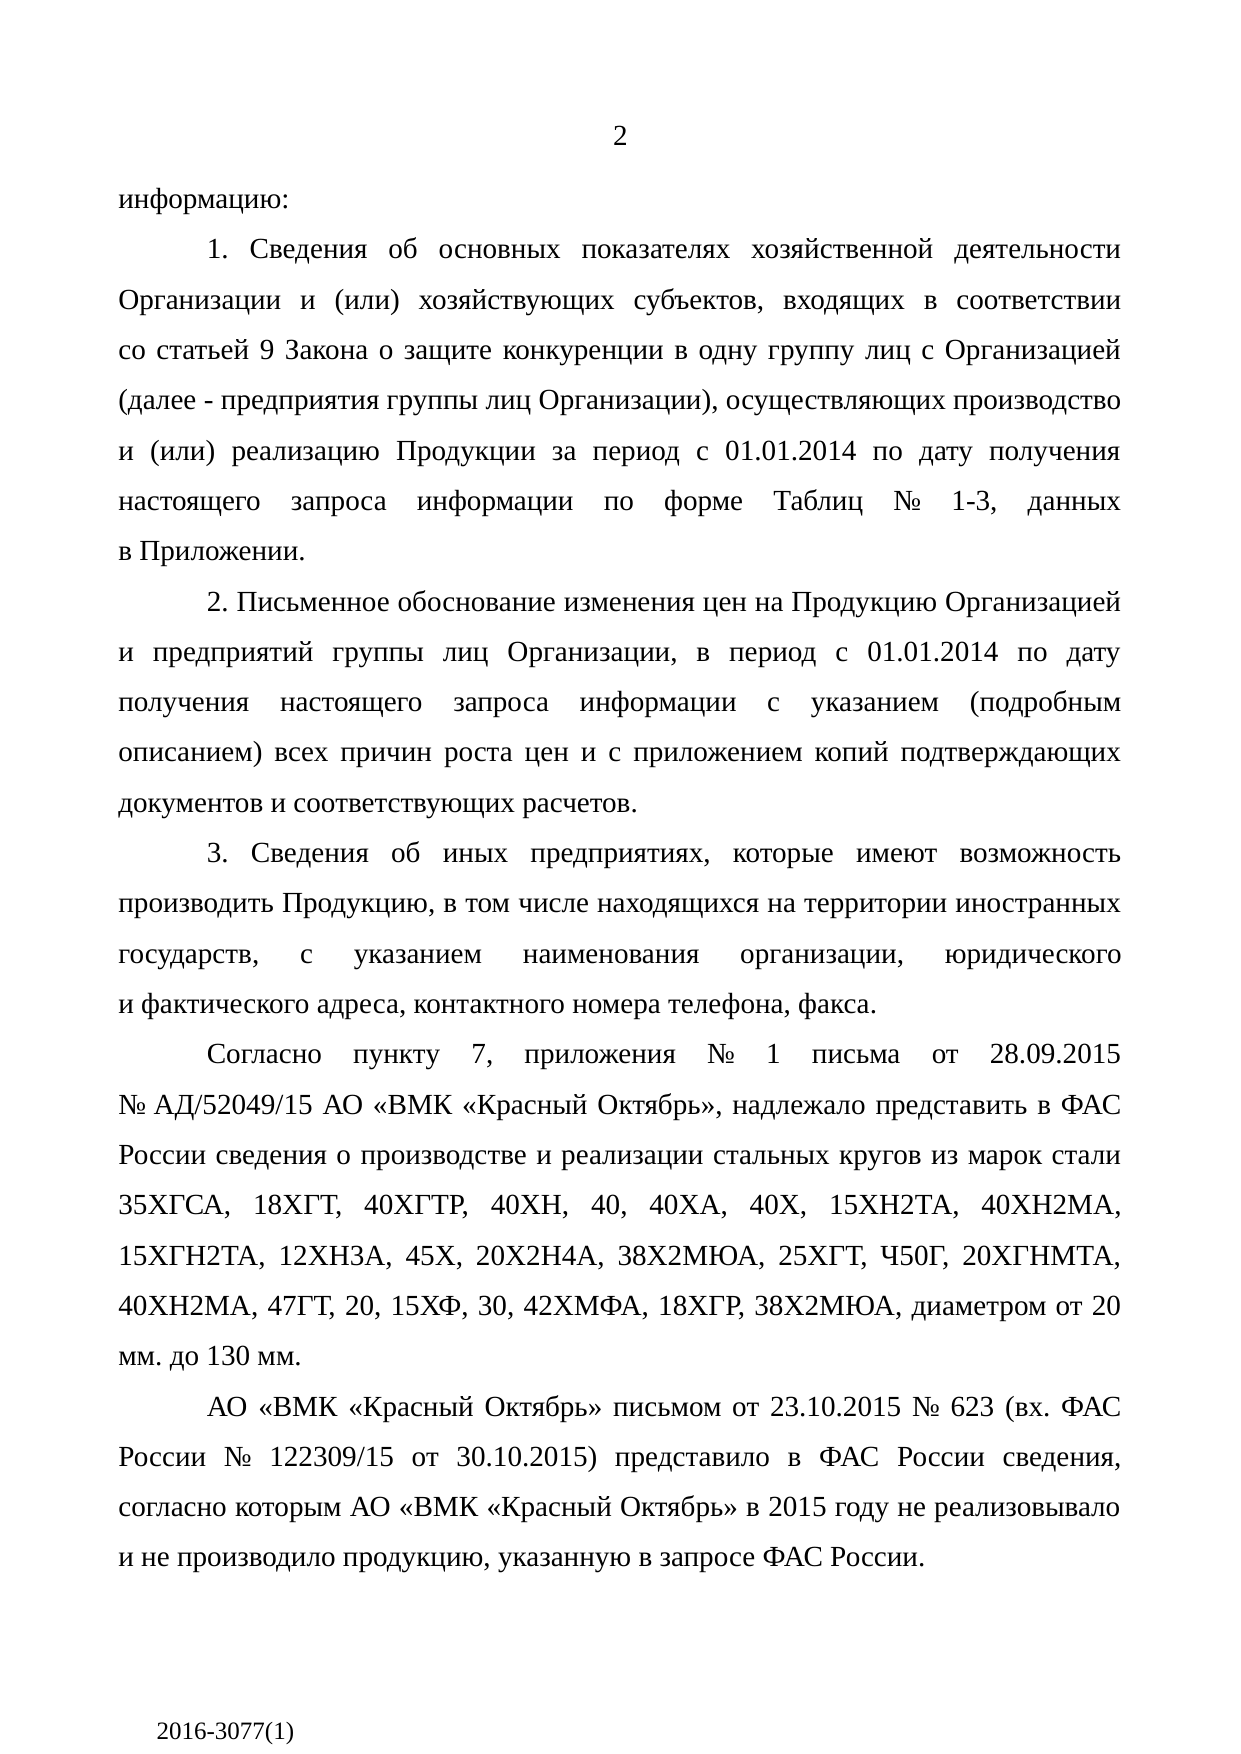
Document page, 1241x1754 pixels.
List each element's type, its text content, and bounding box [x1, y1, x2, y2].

text 2. Письменное обоснование изменения цен на Продукцию Организацией и предприятий группы лиц Организации, в период с 01.01.2014 по дату получения настоящего запроса информации с указанием (подробным описанием) всех причин роста цен и с приложением копий подтверждающих документов и соответствующих расчетов. [118, 584, 1122, 818]
text 3. Сведения об иных предприятиях, которые имеют возможность производить Продукцию, в том числе находящихся на территории иностранных государств, с указанием наименования организации, юридического и фактического адреса, контактного номера телефона, факса. [118, 835, 1122, 1020]
text Согласно пункту 7, приложения № 1 письма от 28.09.2015 № АД/52049/15 АО «ВМК «Красный Октябрь», надлежало представить в ФАС России сведения о производстве и реализации стальных кругов из марок стали 35ХГСА, 18ХГТ, 40ХГТР, 40ХН, 40, 40ХА, 40Х, 15ХН2ТА, 40ХН2МА, 15ХГН2ТА, 12ХН3А, 45Х, 20Х2Н4А, 38Х2МЮА, 25ХГТ, Ч50Г, 20ХГНМТА, 40ХН2МА, 47ГТ, 20, 15ХФ, 30, 42ХМФА, 18ХГР, 38Х2МЮА, диаметром от 20 мм. до 130 мм. [118, 1036, 1122, 1372]
text АО «ВМК «Красный Октябрь» письмом от 23.10.2015 № 623 (вх. ФАС России № 122309/15 от 30.10.2015) представило в ФАС России сведения, согласно которым АО «ВМК «Красный Октябрь» в 2015 году не реализовывало и не производило продукцию, указанную в запросе ФАС России. [118, 1389, 1122, 1573]
text 1. Сведения об основных показателях хозяйственной деятельности Организации и (или) хозяйствующих субъектов, входящих в соответствии со статьей 9 Закона о защите конкуренции в одну группу лиц с Организацией (далее - предприятия группы лиц Организации), осуществляющих производство и (или) реализацию Продукции за период с 01.01.2014 по дату получения настоящего запроса информации по форме Таблиц № 1-3, данных в Приложении. [118, 231, 1122, 567]
text информацию: [118, 181, 1122, 215]
